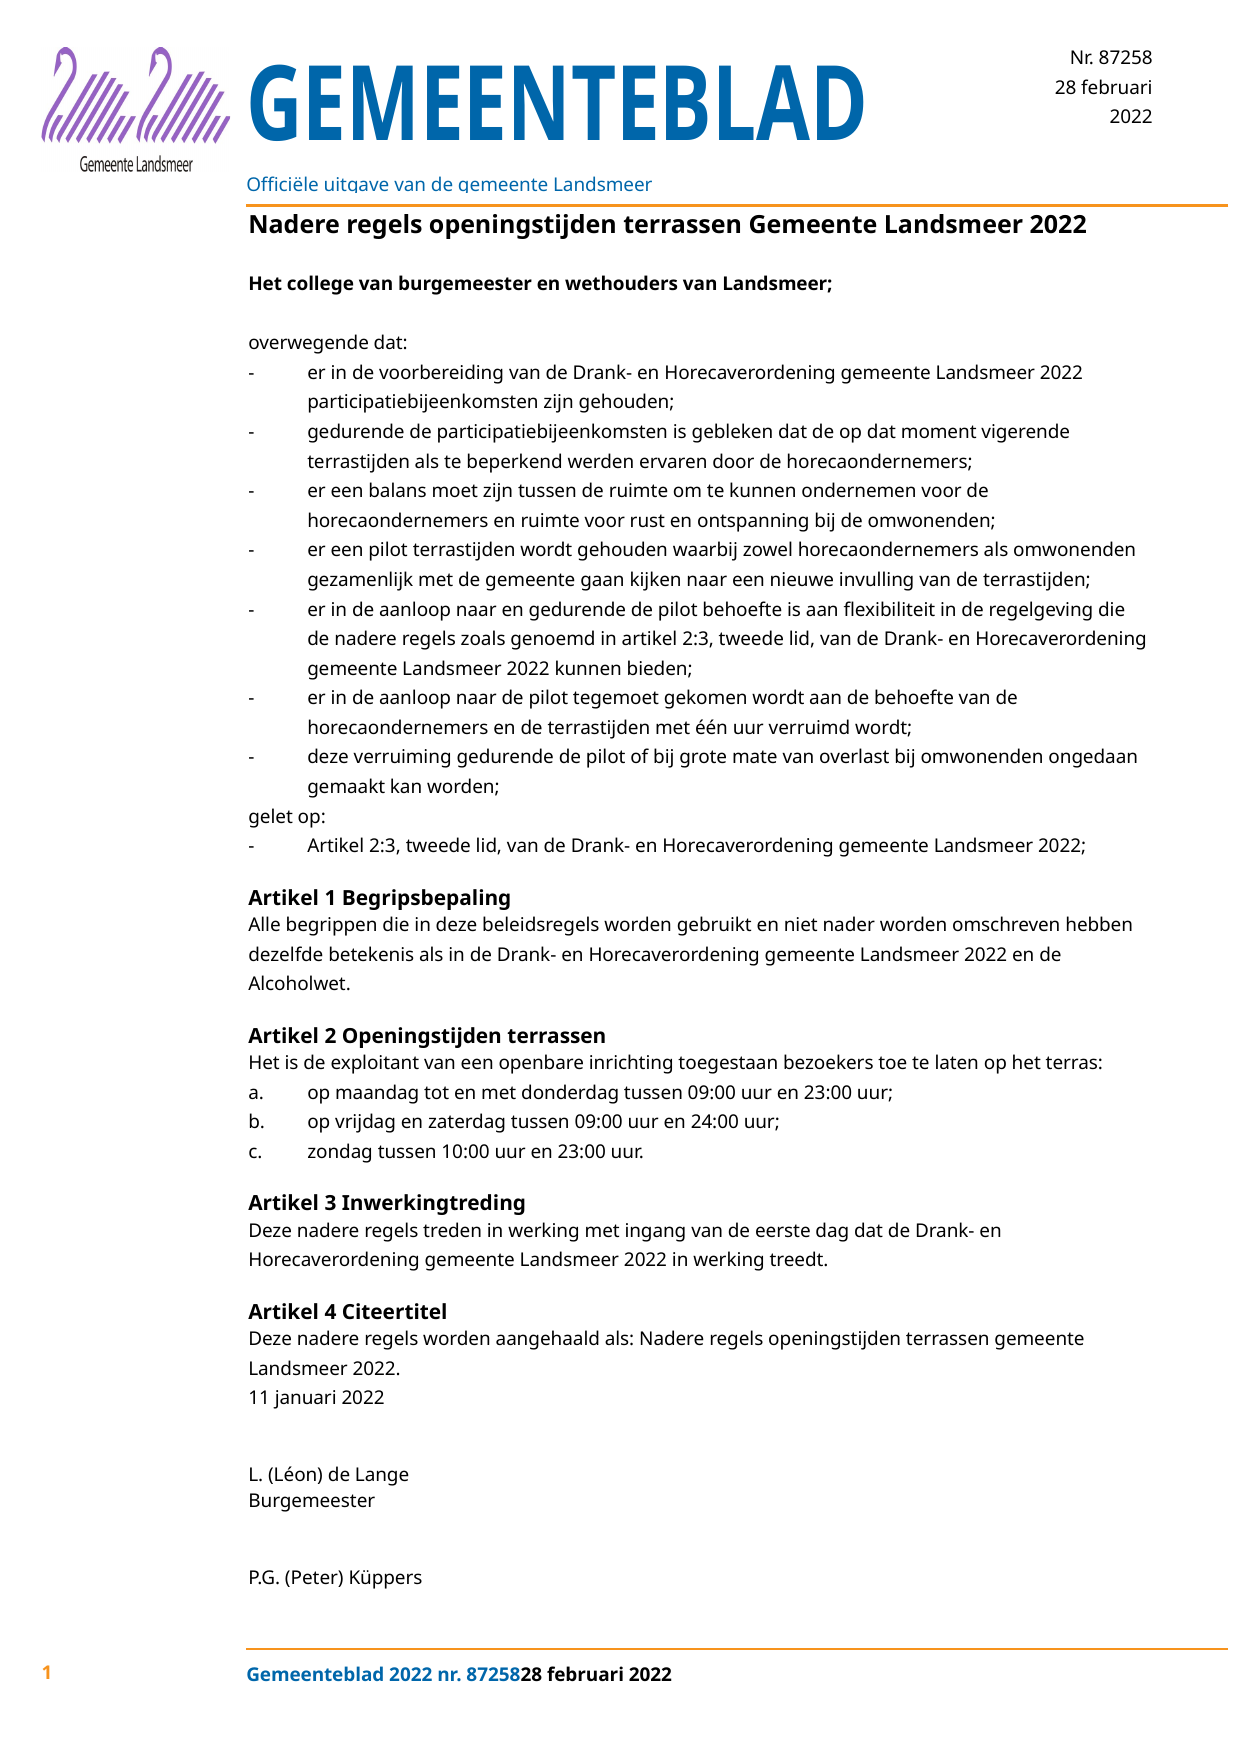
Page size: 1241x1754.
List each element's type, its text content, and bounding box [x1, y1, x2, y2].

list gedurende de participatiebijeenkomsten is gebleken dat de op dat moment vigerende terrastijden als te beperkend werden ervaren door de horecaondernemers; [248, 418, 1152, 473]
text P.G. (Peter) Küppers [248, 1564, 1152, 1590]
text Artikel 1 Begripsbepaling [248, 883, 1152, 911]
text Deze nadere regels treden in werking met ingang van de eerste dag dat de Drank- en Horecaverordening gemeente Landsmeer 2022 in werking treedt. [248, 1217, 1152, 1272]
list er in de voorbereiding van de Drank- en Horecaverordening gemeente Landsmeer 2022 participatiebijeenkomsten zijn gehouden; [248, 359, 1152, 414]
text 11 januari 2022 [248, 1384, 1152, 1410]
text Alle begrippen die in deze beleidsregels worden gebruikt en niet nader worden omschreven hebben dezelfde betekenis als in de Drank- en Horecaverordening gemeente Landsmeer 2022 en de Alcoholwet. [248, 911, 1152, 996]
text Nadere regels openingstijden terrassen Gemeente Landsmeer 2022 [248, 207, 1152, 241]
text Het college van burgemeester en wethouders van Landsmeer; [248, 270, 1152, 296]
text Artikel 2 Openingstijden terrassen [248, 1021, 1152, 1049]
list deze verruiming gedurende de pilot of bij grote mate van overlast bij omwonenden ongedaan gemaakt kan worden; [248, 744, 1152, 799]
text Artikel 3 Inwerkingtreding [248, 1188, 1152, 1217]
text overwegende dat: [248, 329, 1152, 355]
text gelet op: [248, 803, 1152, 828]
list op maandag tot en met donderdag tussen 09:00 uur en 23:00 uur; [248, 1079, 1152, 1104]
list zondag tussen 10:00 uur en 23:00 uur. [248, 1138, 1152, 1164]
text Deze nadere regels worden aangehaald als: Nadere regels openingstijden terrassen gemeente Landsmeer 2022. [248, 1325, 1152, 1381]
text L. (Léon) de Lange [248, 1462, 1152, 1487]
list er een pilot terrastijden wordt gehouden waarbij zowel horecaondernemers als omwonenden gezamenlijk met de gemeente gaan kijken naar een nieuwe invulling van de terrastijden; [248, 537, 1152, 592]
list er een balans moet zijn tussen de ruimte om te kunnen ondernemen voor de horecaondernemers en ruimte voor rust en ontspanning bij de omwonenden; [248, 477, 1152, 533]
list er in de aanloop naar de pilot tegemoet gekomen wordt aan de behoefte van de horecaondernemers en de terrastijden met één uur verruimd wordt; [248, 684, 1152, 740]
list Artikel 2:3, tweede lid, van de Drank- en Horecaverordening gemeente Landsmeer 2022; [248, 832, 1152, 858]
list op vrijdag en zaterdag tussen 09:00 uur en 24:00 uur; [248, 1108, 1152, 1134]
text Artikel 4 Citeertitel [248, 1297, 1152, 1325]
list er in de aanloop naar en gedurende de pilot behoefte is aan flexibiliteit in de regelgeving die de nadere regels zoals genoemd in artikel 2:3, tweede lid, van de Drank- en Horecaverordening gemeente Landsmeer 2022 kunnen bieden; [248, 596, 1152, 681]
text Burgemeester [248, 1487, 1152, 1513]
picture [41, 47, 231, 172]
text Het is de exploitant van een openbare inrichting toegestaan bezoekers toe te laten op het terras: [248, 1049, 1152, 1075]
